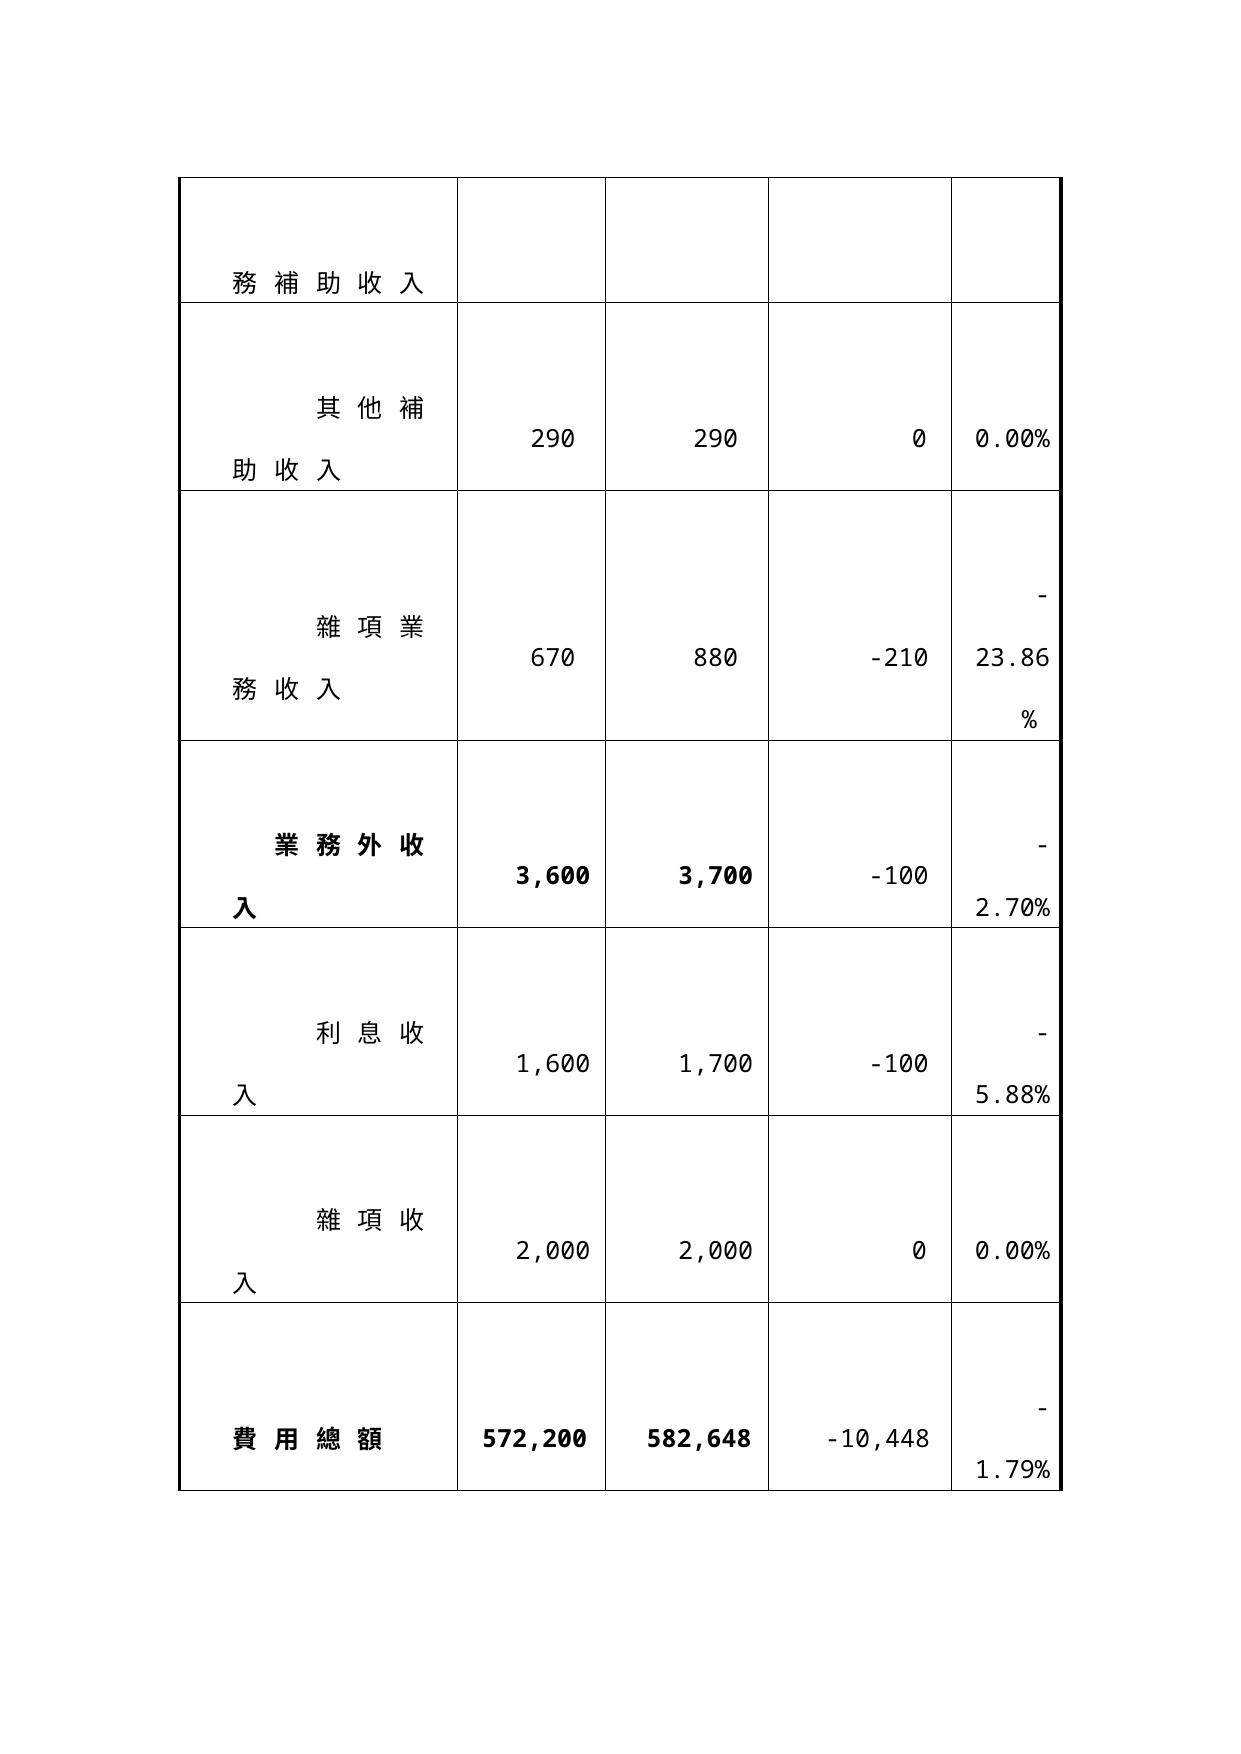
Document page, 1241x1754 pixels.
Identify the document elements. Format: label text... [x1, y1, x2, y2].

table_cell 290 [458, 303, 605, 490]
table_cell 雜項收入 [181, 1116, 457, 1302]
table_cell 0 [769, 1116, 951, 1302]
table_cell -2.70% [952, 741, 1059, 927]
table_cell 670 [458, 491, 605, 740]
table_cell 業務外收入 [181, 741, 457, 927]
table_cell -10,448 [769, 1303, 951, 1490]
table_cell 其他補助收入 [181, 303, 457, 490]
table_cell -1.79% [952, 1303, 1059, 1490]
table_cell 0.00% [952, 303, 1059, 490]
table_cell 572,200 [458, 1303, 605, 1490]
table_cell 0.00% [952, 1116, 1059, 1302]
table_cell 利息收入 [181, 928, 457, 1115]
table_cell -100 [769, 741, 951, 927]
table_cell -5.88% [952, 928, 1059, 1115]
table_cell 3,700 [606, 741, 768, 927]
table_cell 2,000 [458, 1116, 605, 1302]
table_cell -210 [769, 491, 951, 740]
table_cell 582,648 [606, 1303, 768, 1490]
table_cell -100 [769, 928, 951, 1115]
table_cell 1,700 [606, 928, 768, 1115]
table_cell 費用總額 [181, 1303, 457, 1490]
table_cell 290 [606, 303, 768, 490]
table_cell 880 [606, 491, 768, 740]
table_cell 2,000 [606, 1116, 768, 1302]
table_cell [458, 178, 605, 302]
table_cell 3,600 [458, 741, 605, 927]
table_cell 雜項業務收入 [181, 491, 457, 740]
table_cell 1,600 [458, 928, 605, 1115]
table_cell 務補助收入 [181, 178, 457, 302]
table_cell [606, 178, 768, 302]
table_cell [769, 178, 951, 302]
table_cell - [952, 178, 1059, 302]
table_cell -23.86% [952, 491, 1059, 740]
table_cell 0 [769, 303, 951, 490]
